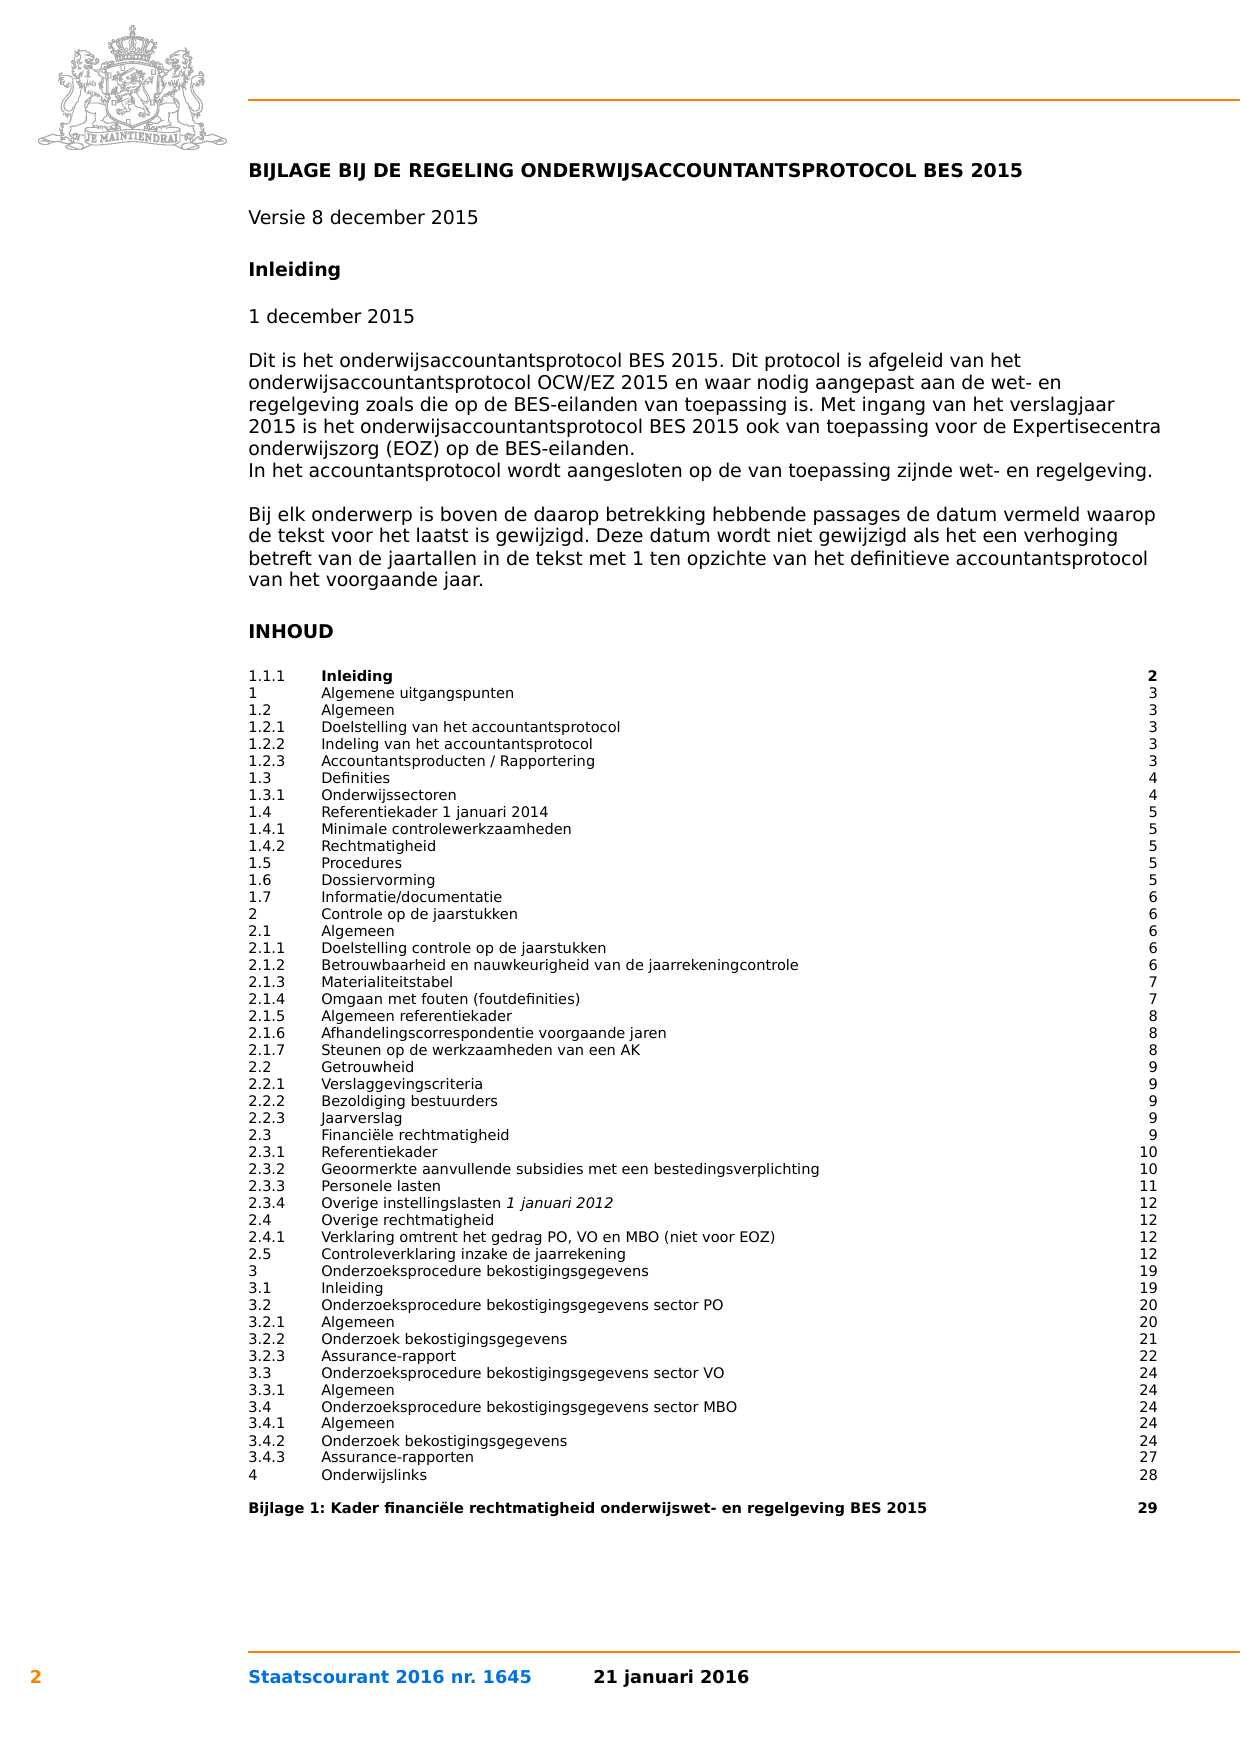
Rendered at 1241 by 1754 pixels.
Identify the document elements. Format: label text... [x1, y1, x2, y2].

table_cell Rechtmatigheid [315, 838, 1093, 855]
picture [38, 25, 227, 150]
table_cell 2.3.1 [248, 1144, 315, 1161]
table_cell 1.2 [248, 702, 315, 719]
table_cell Onderzoeksprocedure bekostigingsgegevens sector PO [315, 1297, 1093, 1313]
table_cell Indeling van het accountantsprotocol [315, 736, 1093, 753]
table_cell 12 [1093, 1246, 1163, 1263]
table_cell 3 [1093, 719, 1163, 736]
table_cell 3 [248, 1263, 315, 1279]
table_cell 3 [1093, 753, 1163, 770]
table_cell 3 [1093, 702, 1163, 719]
text 1 december 2015 [248, 306, 1163, 328]
table_cell Bijlage 1: Kader financiële rechtmatigheid onderwijswet- en regelgeving BES 2015 [248, 1500, 1093, 1517]
table_cell 2.3.3 [248, 1178, 315, 1195]
table_cell 5 [1093, 838, 1163, 855]
table_cell 1.6 [248, 872, 315, 889]
table_cell 8 [1093, 1025, 1163, 1042]
table_cell Referentiekader 1 januari 2014 [315, 804, 1093, 821]
table_cell [1093, 1483, 1163, 1500]
table_cell 11 [1093, 1178, 1163, 1195]
text Versie 8 december 2015 [248, 207, 1163, 229]
table_cell Onderzoeksprocedure bekostigingsgegevens sector VO [315, 1365, 1093, 1381]
table_cell Afhandelingscorrespondentie voorgaande jaren [315, 1025, 1093, 1042]
table_cell 8 [1093, 1042, 1163, 1059]
table_cell 9 [1093, 1076, 1163, 1093]
table_cell 5 [1093, 855, 1163, 872]
table_cell [315, 1483, 1093, 1500]
table_cell 4 [248, 1466, 315, 1483]
table_cell 2.2 [248, 1059, 315, 1076]
table_cell Verslaggevingscriteria [315, 1076, 1093, 1093]
table_cell 2.3.4 [248, 1195, 315, 1212]
table_header 2 [1093, 668, 1163, 685]
table_cell Bezoldiging bestuurders [315, 1093, 1093, 1110]
table_cell Doelstelling controle op de jaarstukken [315, 940, 1093, 957]
table_cell 3.3.1 [248, 1381, 315, 1398]
table_cell 3.4 [248, 1399, 315, 1415]
table_cell 1.7 [248, 889, 315, 906]
table_cell 2.3.2 [248, 1161, 315, 1178]
table_cell Overige instellingslasten 1 januari 2012 [315, 1195, 1093, 1212]
table_cell 3 [1093, 736, 1163, 753]
table_cell 5 [1093, 872, 1163, 889]
table_cell 7 [1093, 974, 1163, 991]
table_cell 22 [1093, 1348, 1163, 1364]
table_cell 6 [1093, 923, 1163, 940]
table_cell 9 [1093, 1059, 1163, 1076]
table_cell 1.4 [248, 804, 315, 821]
table_cell 1.3.1 [248, 787, 315, 804]
table_cell 2.2.3 [248, 1110, 315, 1127]
table_cell 2.1.2 [248, 957, 315, 974]
table_cell 19 [1093, 1280, 1163, 1297]
table_cell 2.1.4 [248, 991, 315, 1008]
table_cell 24 [1093, 1365, 1163, 1381]
table_cell 2.4.1 [248, 1229, 315, 1246]
table_cell 6 [1093, 957, 1163, 974]
table_cell 1.4.2 [248, 838, 315, 855]
table_cell [248, 1483, 315, 1500]
table_cell 10 [1093, 1161, 1163, 1178]
table_cell Algemeen [315, 1381, 1093, 1398]
table_cell 2.1 [248, 923, 315, 940]
table_cell 6 [1093, 940, 1163, 957]
table_cell 24 [1093, 1415, 1163, 1432]
table_cell Jaarverslag [315, 1110, 1093, 1127]
table_cell Omgaan met fouten (foutdefinities) [315, 991, 1093, 1008]
table_cell Algemeen [315, 1314, 1093, 1331]
table_cell 3.4.3 [248, 1449, 315, 1466]
table_cell 12 [1093, 1212, 1163, 1229]
text In het accountantsprotocol wordt aangesloten op de van toepassing zijnde wet- en regelgeving. [248, 459, 1163, 482]
table_cell 5 [1093, 821, 1163, 838]
table_cell Controle op de jaarstukken [315, 906, 1093, 923]
table_cell Onderwijslinks [315, 1466, 1093, 1483]
table_cell Controleverklaring inzake de jaarrekening [315, 1246, 1093, 1263]
table_cell Inleiding [315, 1280, 1093, 1297]
table_cell 24 [1093, 1381, 1163, 1398]
table_cell Geoormerkte aanvullende subsidies met een bestedingsverplichting [315, 1161, 1093, 1178]
table_cell Overige rechtmatigheid [315, 1212, 1093, 1229]
table_cell 2.3 [248, 1127, 315, 1144]
subtitle BIJLAGE BIJ DE REGELING ONDERWIJSACCOUNTANTSPROTOCOL BES 2015 [248, 160, 1163, 182]
table_cell Assurance-rapport [315, 1348, 1093, 1364]
table_cell 2.1.7 [248, 1042, 315, 1059]
table_cell Onderwijssectoren [315, 787, 1093, 804]
table_cell 5 [1093, 804, 1163, 821]
table_cell 2.2.2 [248, 1093, 315, 1110]
table_cell Betrouwbaarheid en nauwkeurigheid van de jaarrekeningcontrole [315, 957, 1093, 974]
table_cell Onderzoeksprocedure bekostigingsgegevens sector MBO [315, 1399, 1093, 1415]
text Bij elk onderwerp is boven de daarop betrekking hebbende passages de datum vermeld waarop de tekst voor het laatst is gewijzigd. Deze datum wordt niet gewijzigd als het een verhoging betreft van de jaartallen in de tekst met 1 ten opzichte van het definitieve accountantsprotocol van het voorgaande jaar. [248, 503, 1163, 591]
table_cell 12 [1093, 1195, 1163, 1212]
table_cell Onderzoek bekostigingsgegevens [315, 1433, 1093, 1449]
table_cell 19 [1093, 1263, 1163, 1279]
table_cell Accountantsproducten / Rapportering [315, 753, 1093, 770]
table_cell 3.2.2 [248, 1331, 315, 1347]
table_cell Doelstelling van het accountantsprotocol [315, 719, 1093, 736]
table_cell 9 [1093, 1127, 1163, 1144]
table_cell 2.1.3 [248, 974, 315, 991]
table_cell Dossiervorming [315, 872, 1093, 889]
table_cell 1.5 [248, 855, 315, 872]
table_cell Informatie/documentatie [315, 889, 1093, 906]
table_cell 1.4.1 [248, 821, 315, 838]
table_cell Procedures [315, 855, 1093, 872]
table_cell 1.2.3 [248, 753, 315, 770]
table_cell 24 [1093, 1399, 1163, 1415]
table_cell Financiële rechtmatigheid [315, 1127, 1093, 1144]
table_cell 24 [1093, 1433, 1163, 1449]
table_cell 2.1.5 [248, 1008, 315, 1025]
table_cell 3 [1093, 685, 1163, 702]
table_cell 20 [1093, 1297, 1163, 1313]
table_header 1.1.1 [248, 668, 315, 685]
table_cell 4 [1093, 770, 1163, 787]
table_cell 21 [1093, 1331, 1163, 1347]
table_cell 8 [1093, 1008, 1163, 1025]
table_cell 27 [1093, 1449, 1163, 1466]
table_header Inleiding [315, 668, 1093, 685]
table_cell 3.4.1 [248, 1415, 315, 1432]
table_cell 2.5 [248, 1246, 315, 1263]
table_cell 6 [1093, 906, 1163, 923]
table_cell 7 [1093, 991, 1163, 1008]
table_cell Assurance-rapporten [315, 1449, 1093, 1466]
table_cell 2.1.6 [248, 1025, 315, 1042]
table_cell Materialiteitstabel [315, 974, 1093, 991]
table_cell Definities [315, 770, 1093, 787]
table_cell 1 [248, 685, 315, 702]
table_cell 3.4.2 [248, 1433, 315, 1449]
table_cell 2.4 [248, 1212, 315, 1229]
table_cell Algemeen [315, 1415, 1093, 1432]
table_cell Personele lasten [315, 1178, 1093, 1195]
table_cell Algemeen [315, 702, 1093, 719]
table_cell 6 [1093, 889, 1163, 906]
table_cell 2.2.1 [248, 1076, 315, 1093]
table_cell 3.2 [248, 1297, 315, 1313]
table_cell 1.3 [248, 770, 315, 787]
table_cell 3.2.3 [248, 1348, 315, 1364]
table_cell 2 [248, 906, 315, 923]
table_cell 12 [1093, 1229, 1163, 1246]
table_cell Algemene uitgangspunten [315, 685, 1093, 702]
table_cell 2.1.1 [248, 940, 315, 957]
table_cell Onderzoeksprocedure bekostigingsgegevens [315, 1263, 1093, 1279]
subtitle INHOUD [248, 621, 1163, 643]
table_cell 9 [1093, 1110, 1163, 1127]
table_cell 20 [1093, 1314, 1163, 1331]
subtitle Inleiding [248, 259, 1163, 281]
table_cell 28 [1093, 1466, 1163, 1483]
table_cell Steunen op de werkzaamheden van een AK [315, 1042, 1093, 1059]
table_cell Algemeen referentiekader [315, 1008, 1093, 1025]
table_cell Onderzoek bekostigingsgegevens [315, 1331, 1093, 1347]
table_cell 3.1 [248, 1280, 315, 1297]
table_cell 4 [1093, 787, 1163, 804]
table_cell 1.2.2 [248, 736, 315, 753]
table_cell Getrouwheid [315, 1059, 1093, 1076]
table_cell 1.2.1 [248, 719, 315, 736]
table_cell 3.2.1 [248, 1314, 315, 1331]
table_cell Verklaring omtrent het gedrag PO, VO en MBO (niet voor EOZ) [315, 1229, 1093, 1246]
table_cell 10 [1093, 1144, 1163, 1161]
table_cell Minimale controlewerkzaamheden [315, 821, 1093, 838]
table_cell 3.3 [248, 1365, 315, 1381]
table_cell Algemeen [315, 923, 1093, 940]
table_cell 29 [1093, 1500, 1163, 1517]
table_cell Referentiekader [315, 1144, 1093, 1161]
text Dit is het onderwijsaccountantsprotocol BES 2015. Dit protocol is afgeleid van het onderwijsaccountantsprotocol OCW/EZ 2015 en waar nodig aangepast aan de wet- en regelgeving zoals die op de BES-eilanden van toepassing is. Met ingang van het verslagjaar 2015 is het onderwijsaccountantsprotocol BES 2015 ook van toepassing voor de Expertisecentra onderwijszorg (EOZ) op de BES-eilanden. [248, 350, 1163, 459]
table_cell 9 [1093, 1093, 1163, 1110]
